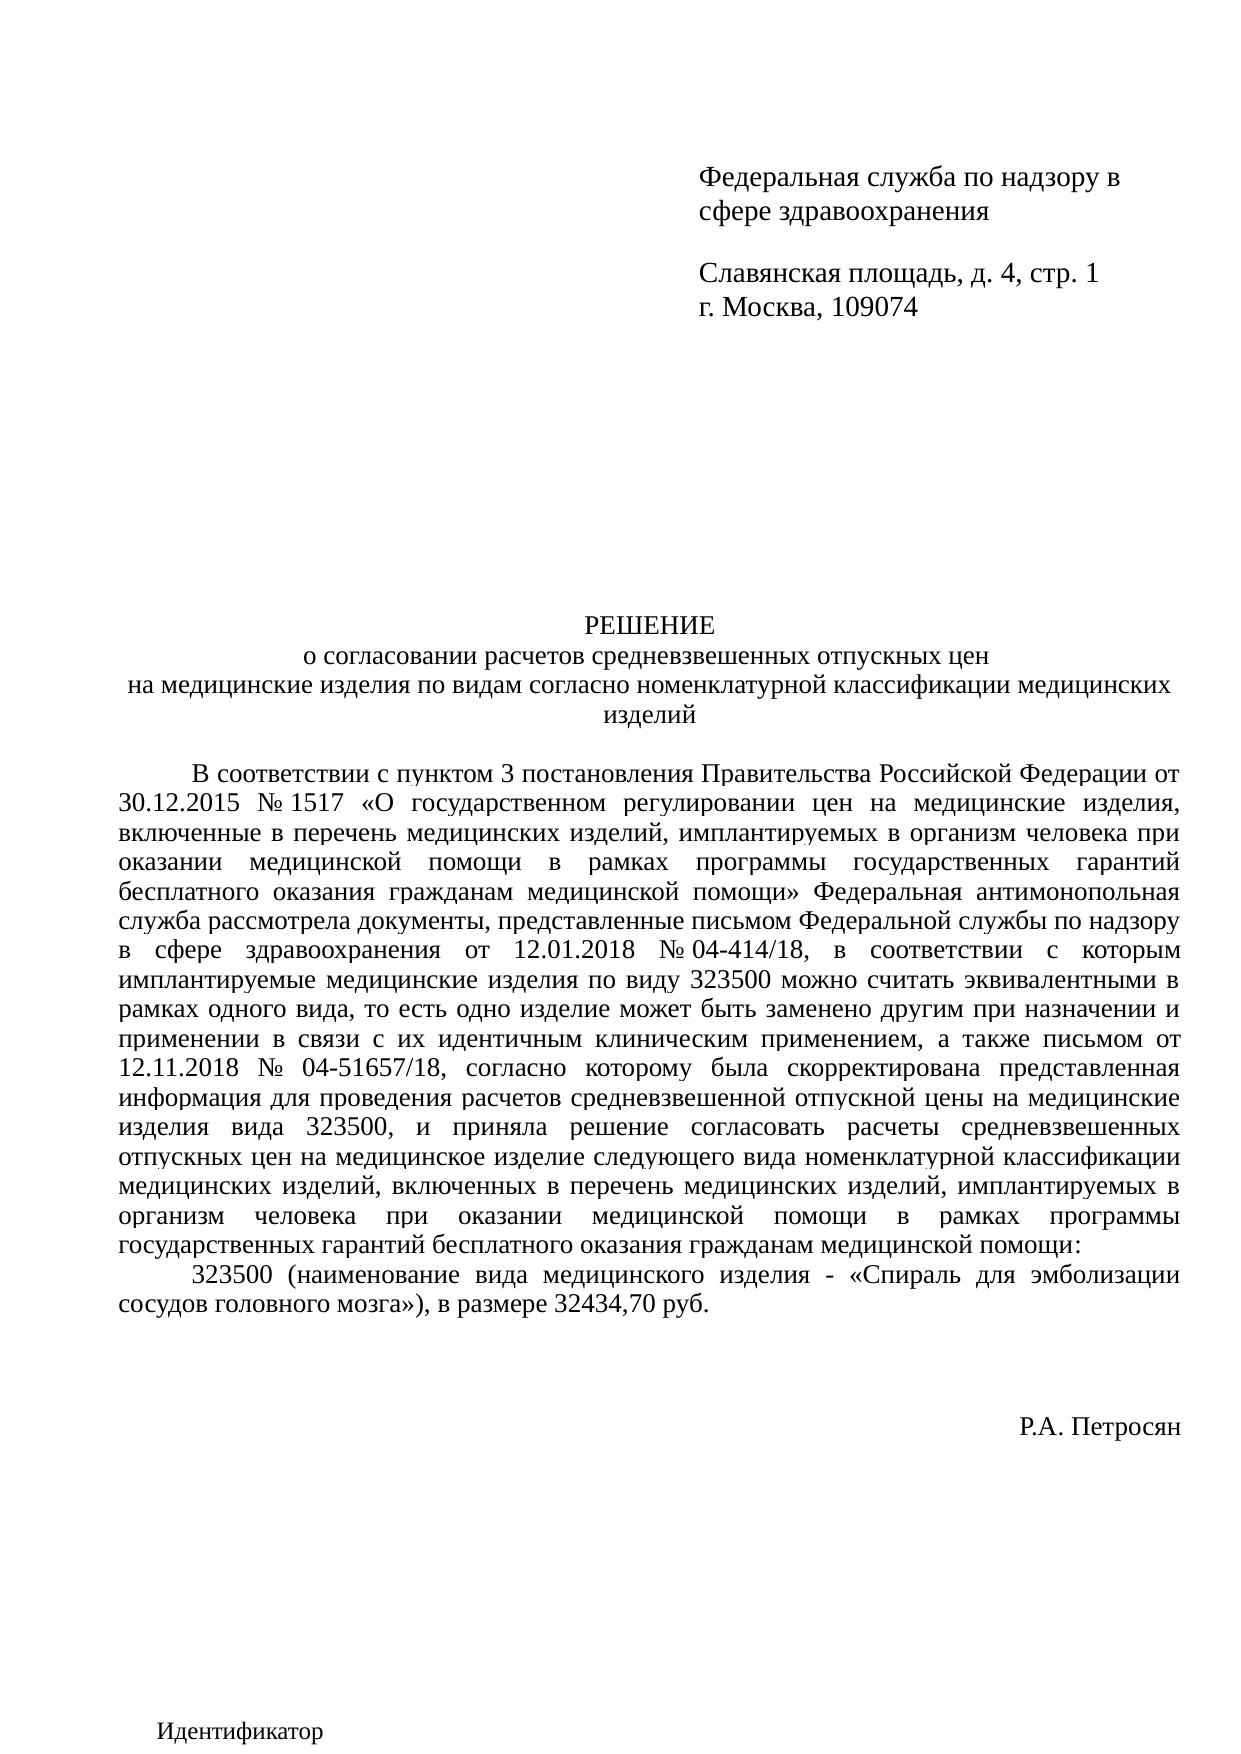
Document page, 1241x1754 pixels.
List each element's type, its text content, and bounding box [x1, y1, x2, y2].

text на медицинские изделия по видам согласно номенклатурной классификации медицинских изделий [118, 670, 1181, 729]
text Славянская площадь, д. 4, стр. 1 [699, 255, 1181, 289]
text РЕШЕНИЕ [118, 611, 1181, 641]
text 323500 (наименование вида медицинского изделия - «Спираль для эмболизации сосудов головного мозга»), в размере 32434,70 руб. [118, 1259, 1181, 1318]
text о согласовании расчетов средневзвешенных отпускных цен [118, 641, 1181, 670]
text г. Москва, 109074 [699, 289, 1181, 322]
text В соответствии с пунктом 3 постановления Правительства Российской Федерации от 30.12.2015 № 1517 «О государственном регулировании цен на медицинские изделия, включенные в перечень медицинских изделий, имплантируемых в организм человека при оказании медицинской помощи в рамках программы государственных гарантий бесплатного оказания гражданам медицинской помощи» Федеральная антимонопольная служба рассмотрела документы, представленные письмом Федеральной службы по надзору в сфере здравоохранения от 12.01.2018 № 04-414/18, в соответствии с которым имплантируемые медицинские изделия по виду 323500 можно считать эквивалентными в рамках одного вида, то есть одно изделие может быть заменено другим при назначении и применении в связи с их идентичным клиническим применением, а также письмом от 12.11.2018 № 04-51657/18, согласно которому была скорректирована представленная информация для проведения расчетов средневзвешенной отпускной цены на медицинские изделия вида 323500, и приняла решение согласовать расчеты средневзвешенных отпускных цен на медицинское изделие следующего вида номенклатурной классификации медицинских изделий, включенных в перечень медицинских изделий, имплантируемых в организм человека при оказании медицинской помощи в рамках программы государственных гарантий бесплатного оказания гражданам медицинской помощи: [118, 758, 1181, 1259]
text Р.А. Петросян [118, 1410, 1181, 1441]
text Федеральная служба по надзору в сфере здравоохранения [699, 159, 1181, 226]
